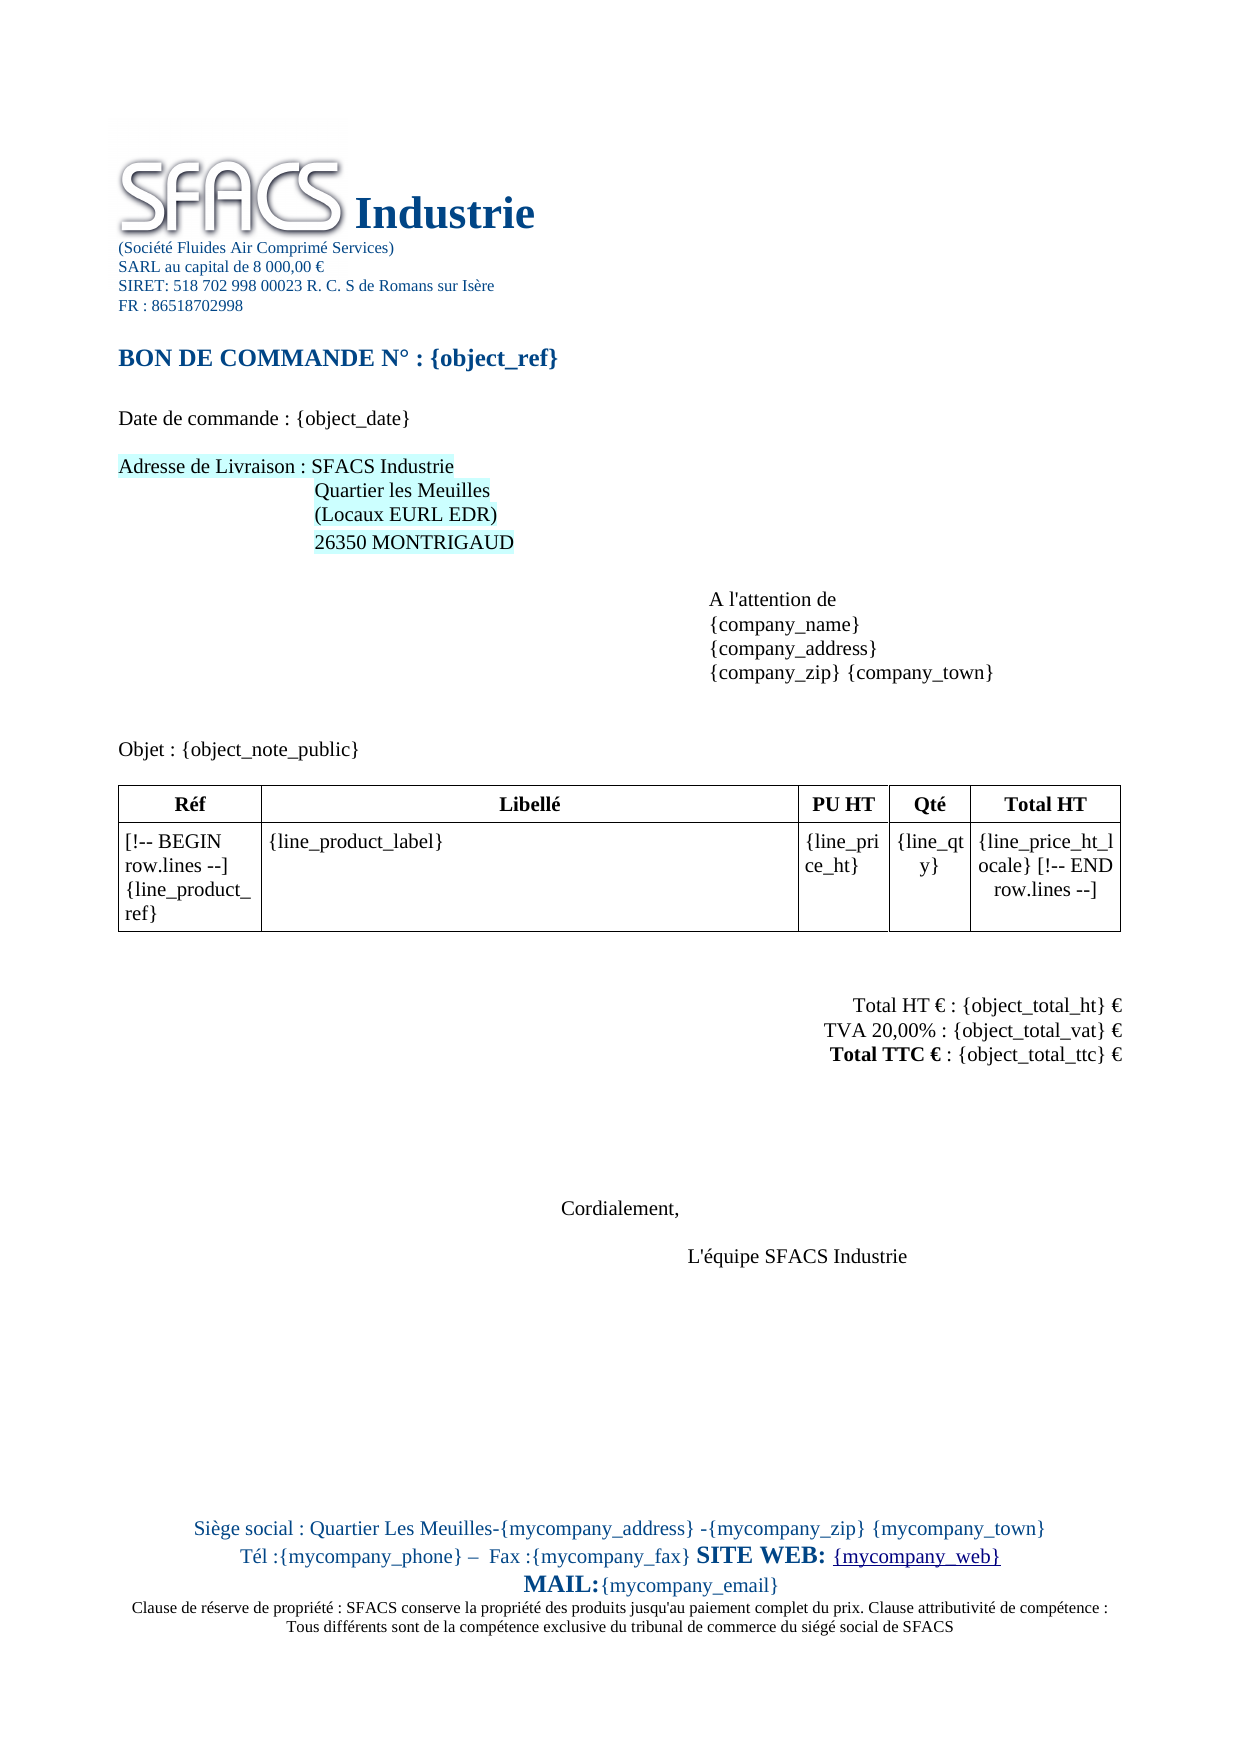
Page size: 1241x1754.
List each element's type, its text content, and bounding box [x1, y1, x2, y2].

table_header PU HT [799, 786, 888, 822]
text (Société Fluides Air Comprimé Services) [349, 238, 1122, 257]
text Quartier les Meuilles [118, 478, 1122, 502]
table_header Qté [890, 786, 970, 822]
table_cell {line_price_ht} [799, 823, 888, 931]
table_cell {line_qty} [890, 823, 970, 931]
text BON DE COMMANDE N° : {object_ref} [118, 343, 1122, 372]
text Date de commande : {object_date} [118, 406, 1122, 430]
text FR : 86518702998 [118, 295, 1122, 314]
text 26350 MONTRIGAUD [118, 526, 1122, 555]
text Objet : {object_note_public} [118, 737, 1122, 761]
table_cell {line_product_label} [262, 823, 798, 931]
text A l'attention de [118, 583, 1122, 612]
text Total TTC € : {object_total_ttc} € [118, 1042, 1122, 1066]
text Industrie [349, 185, 1122, 238]
text (Locaux EURL EDR) [118, 502, 1122, 526]
text Total HT € : {object_total_ht} € [118, 989, 1122, 1018]
table_cell [!-- BEGIN row.lines --]{line_product_ref} [119, 823, 261, 931]
table_header Total HT [971, 786, 1120, 822]
text {company_zip} {company_town} [118, 660, 1122, 684]
table_header Libellé [262, 786, 798, 822]
text {company_address} [118, 636, 1122, 660]
text Cordialement, [118, 1196, 1122, 1220]
text TVA 20,00% : {object_total_vat} € [118, 1018, 1122, 1042]
text SARL au capital de 8 000,00 € [349, 257, 1122, 276]
text Adresse de Livraison : SFACS Industrie [118, 454, 1122, 478]
table_header Réf [119, 786, 261, 822]
picture [107, 118, 349, 290]
text {company_name} [118, 612, 1122, 636]
table_cell {line_price_ht_locale} [!-- END row.lines --] [971, 823, 1120, 931]
text SIRET: 518 702 998 00023 R. C. S de Romans sur Isère [118, 276, 1122, 295]
text L'équipe SFACS Industrie [118, 1244, 1122, 1268]
